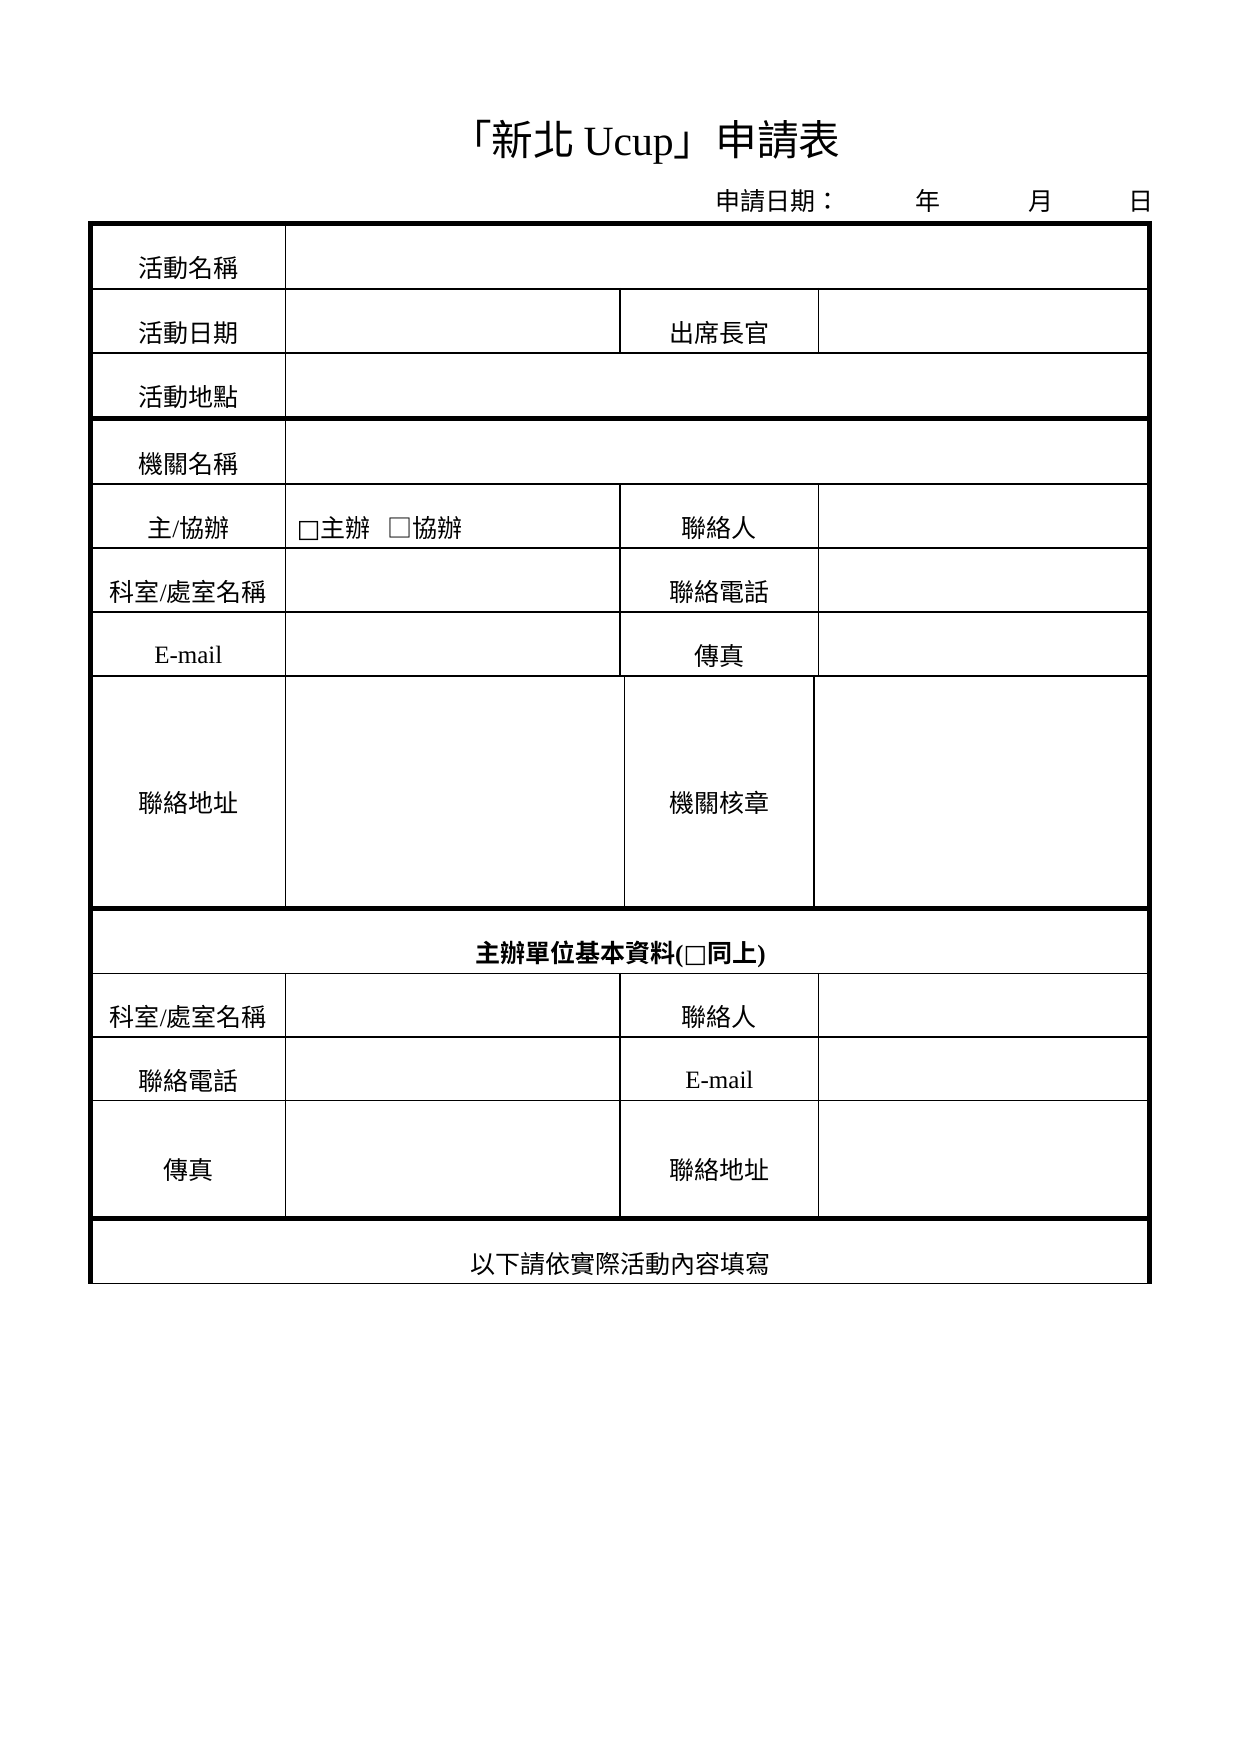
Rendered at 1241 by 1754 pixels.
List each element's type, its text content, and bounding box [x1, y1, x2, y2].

text 申請日期： 年 月 日 [75, 158, 1153, 221]
table_cell E-mail [621, 1038, 818, 1100]
table_cell 出席長官 [621, 290, 818, 352]
text 「新北Ucup」申請表 [125, 96, 1165, 158]
table_cell [819, 485, 1147, 547]
table_cell 聯絡地址 [621, 1101, 818, 1216]
table_cell [286, 354, 1147, 416]
table_cell [819, 549, 1147, 611]
table_cell [286, 1101, 619, 1216]
table_cell [286, 1038, 619, 1100]
table_cell 傳真 [93, 1101, 285, 1216]
table_cell 主/協辦 [93, 485, 285, 547]
table_cell 活動地點 [93, 354, 285, 416]
table_cell 聯絡地址 [93, 677, 285, 906]
table_cell 傳真 [621, 613, 818, 675]
table_cell 聯絡人 [621, 974, 818, 1036]
table_cell 聯絡人 [621, 485, 818, 547]
table_cell 機關核章 [625, 677, 813, 906]
table_cell [819, 290, 1147, 352]
table_cell 以下請依實際活動內容填寫 [93, 1221, 1147, 1283]
table_cell 科室/處室名稱 [93, 549, 285, 611]
table_cell [286, 549, 619, 611]
table_cell [286, 677, 624, 906]
table_cell [819, 613, 1147, 675]
table_cell 聯絡電話 [93, 1038, 285, 1100]
table_cell 活動日期 [93, 290, 285, 352]
table_cell E-mail [93, 613, 285, 675]
table_cell [815, 677, 1147, 906]
table_cell [819, 1101, 1147, 1216]
table_cell 聯絡電話 [621, 549, 818, 611]
table_cell [286, 613, 619, 675]
table_header 活動名稱 [93, 226, 285, 288]
table_cell [819, 974, 1147, 1036]
table_cell [819, 1038, 1147, 1100]
table_cell □主辦 □協辦 [286, 485, 619, 547]
table_cell 機關名稱 [93, 421, 285, 483]
table_cell [286, 421, 1147, 483]
table_cell [286, 290, 619, 352]
table_header [286, 226, 1147, 288]
table_cell 科室/處室名稱 [93, 974, 285, 1036]
table_cell 主辦單位基本資料(□同上) [93, 911, 1147, 973]
table_cell [286, 974, 619, 1036]
